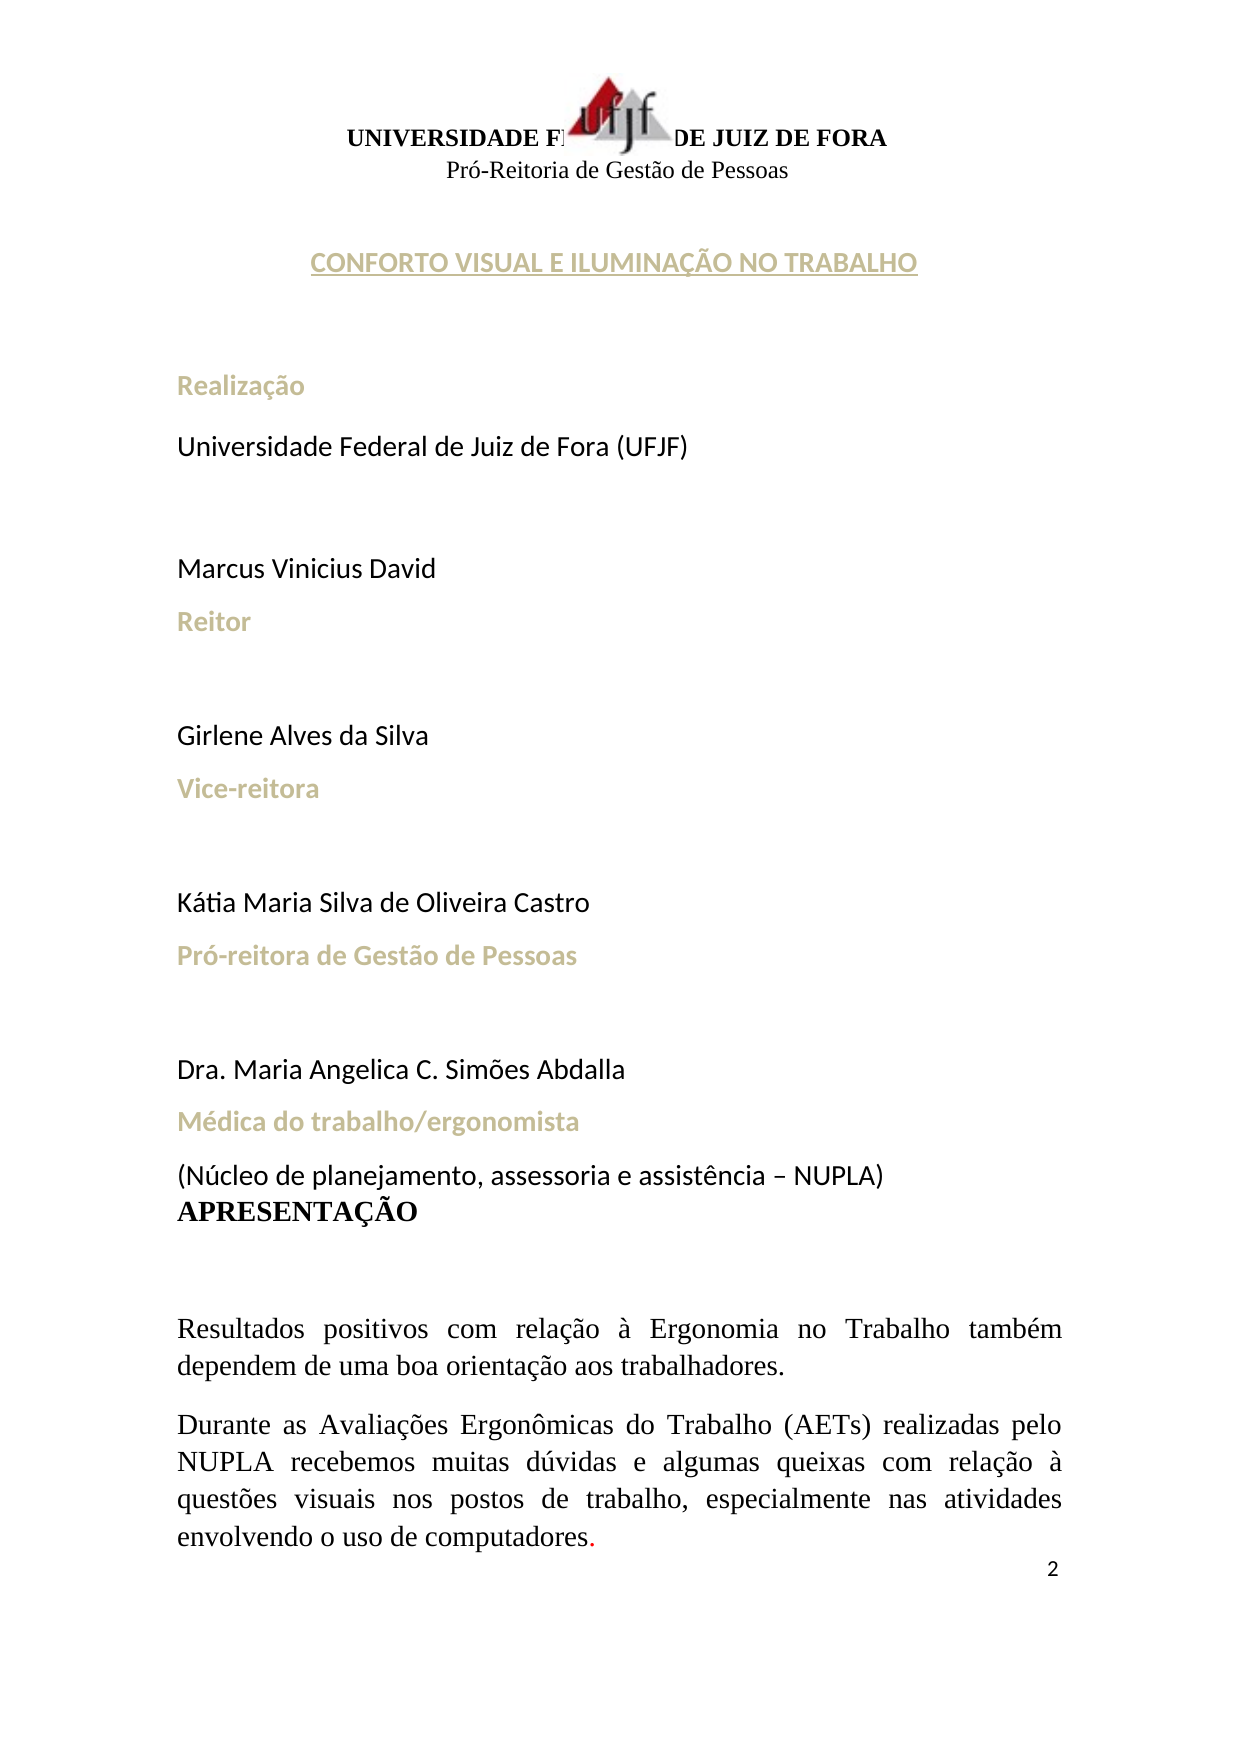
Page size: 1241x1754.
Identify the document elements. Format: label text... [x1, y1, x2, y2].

text Resultados positivos com relação à Ergonomia no Trabalho também dependem de uma boa orientação aos trabalhadores. [177, 1311, 1063, 1382]
text Reitor [177, 603, 1063, 638]
text Universidade Federal de Juiz de Fora (UFJF) [177, 428, 1063, 463]
text Girlene Alves da Silva [177, 717, 1063, 752]
text Dra. Maria Angelica C. Simões Abdalla [177, 1051, 1063, 1086]
text Vice-reitora [177, 770, 1063, 805]
text Durante as Avaliações Ergonômicas do Trabalho (AETs) realizadas pelo NUPLA recebemos muitas dúvidas e algumas queixas com relação à questões visuais nos postos de trabalho, especialmente nas atividades envolvendo o uso de computadores. [177, 1407, 1063, 1552]
text Kátia Maria Silva de Oliveira Castro [177, 884, 1063, 919]
text (Núcleo de planejamento, assessoria e assistência – NUPLA) APRESENTAÇÃO [177, 1157, 1063, 1228]
text CONFORTO VISUAL E ILUMINAÇÃO NO TRABALHO [177, 244, 924, 280]
text Pró-reitora de Gestão de Pessoas [177, 937, 1063, 972]
text Médica do trabalho/ergonomista [177, 1103, 1063, 1139]
text Realização [177, 367, 1063, 402]
text Marcus Vinicius David [177, 550, 1063, 586]
